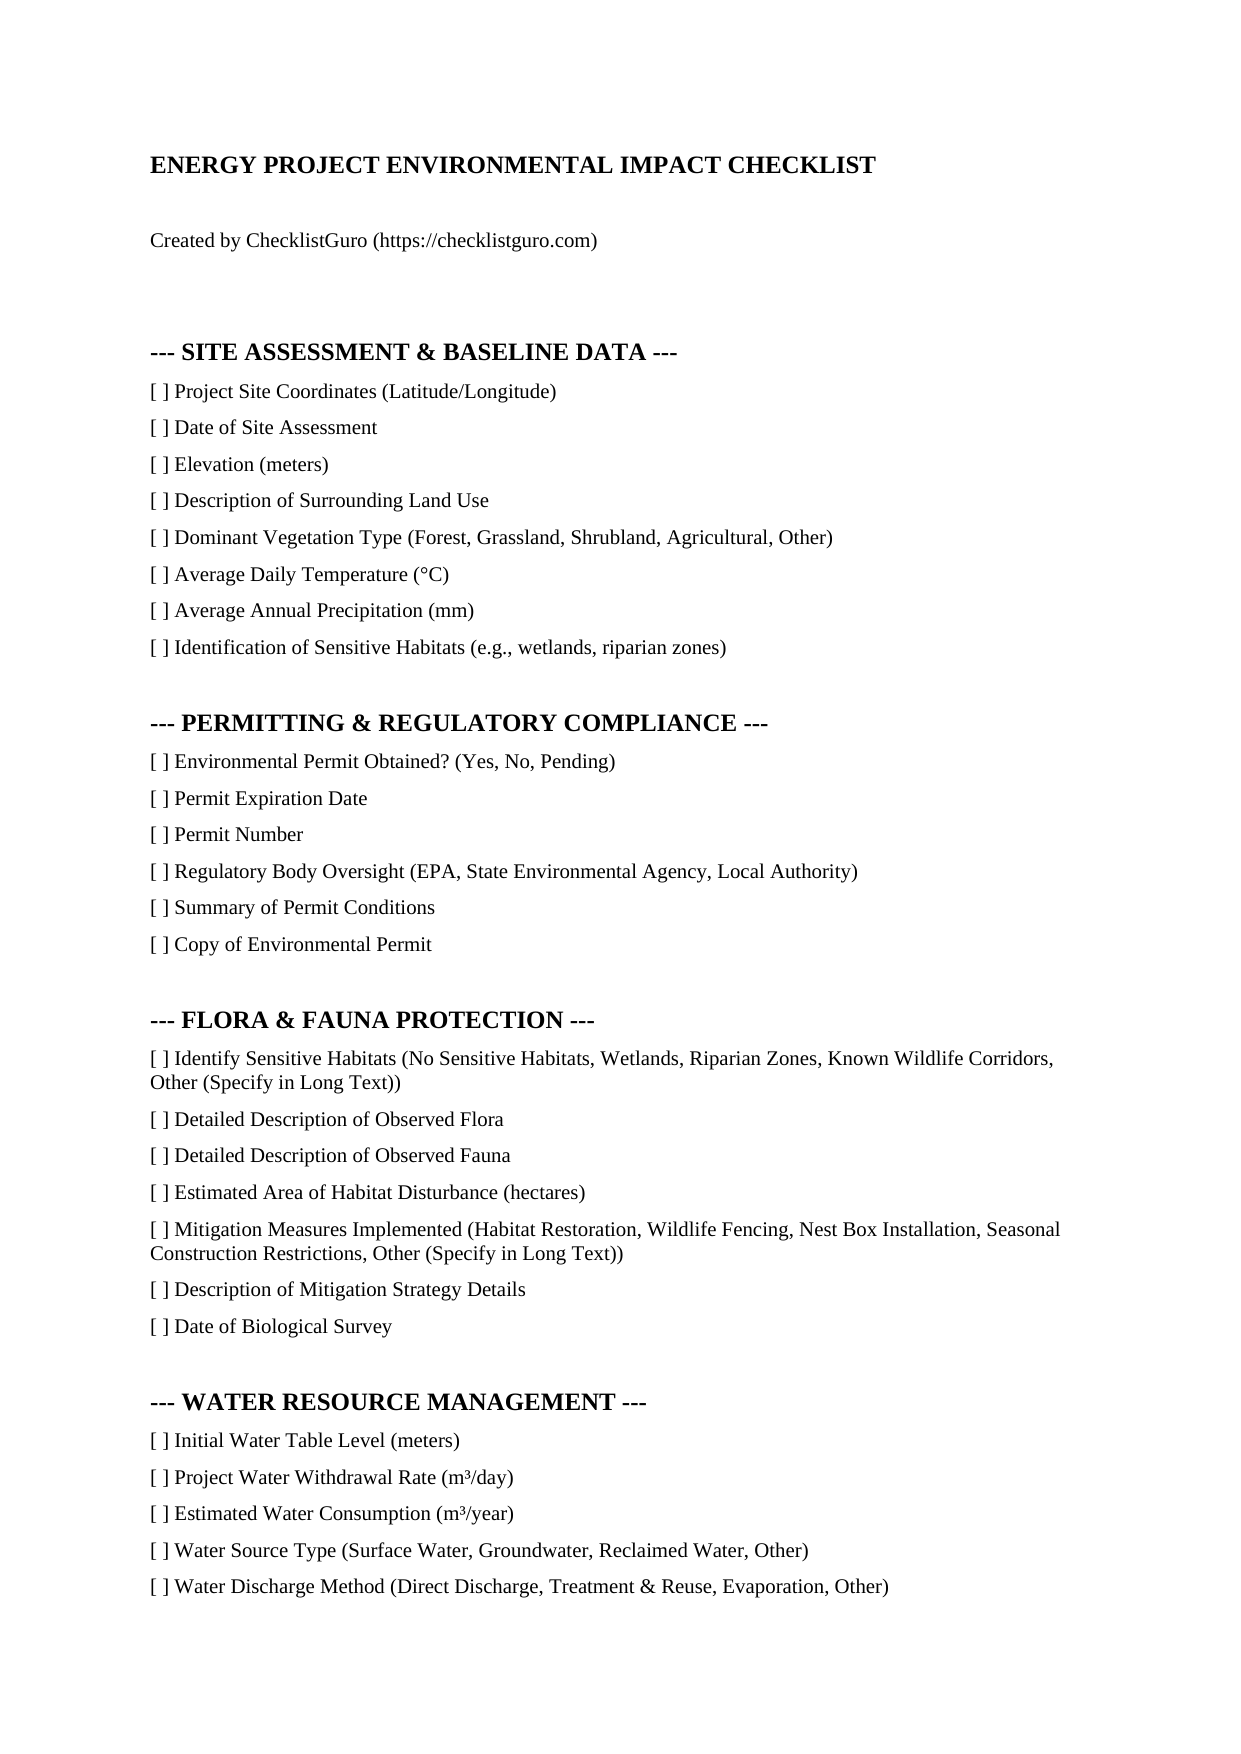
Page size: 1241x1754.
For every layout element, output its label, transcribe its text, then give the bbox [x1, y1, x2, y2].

text [ ] Environmental Permit Obtained? (Yes, No, Pending) [150, 749, 1090, 773]
text [ ] Permit Expiration Date [150, 786, 1090, 810]
text [ ] Average Daily Temperature (°C) [150, 562, 1090, 586]
text [ ] Summary of Permit Conditions [150, 895, 1090, 919]
text --- FLORA & FAUNA PROTECTION --- [150, 1005, 1090, 1034]
text [ ] Detailed Description of Observed Fauna [150, 1143, 1090, 1167]
text [ ] Estimated Area of Habitat Disturbance (hectares) [150, 1180, 1090, 1204]
text [ ] Identification of Sensitive Habitats (e.g., wetlands, riparian zones) [150, 635, 1090, 659]
text [ ] Water Source Type (Surface Water, Groundwater, Reclaimed Water, Other) [150, 1538, 1090, 1562]
text [ ] Project Site Coordinates (Latitude/Longitude) [150, 379, 1090, 403]
text [ ] Description of Surrounding Land Use [150, 488, 1090, 512]
text --- PERMITTING & REGULATORY COMPLIANCE --- [150, 708, 1090, 737]
text [ ] Average Annual Precipitation (mm) [150, 598, 1090, 622]
text Created by ChecklistGuro (https://checklistguro.com) [150, 228, 1090, 252]
text [ ] Permit Number [150, 822, 1090, 846]
text [ ] Project Water Withdrawal Rate (m³/day) [150, 1465, 1090, 1489]
text [ ] Detailed Description of Observed Flora [150, 1107, 1090, 1131]
text [ ] Identify Sensitive Habitats (No Sensitive Habitats, Wetlands, Riparian Zones, Known Wildlife Corridors, Other (Specify in Long Text)) [150, 1046, 1090, 1094]
text ENERGY PROJECT ENVIRONMENTAL IMPACT CHECKLIST [150, 150, 1090, 179]
text [ ] Elevation (meters) [150, 452, 1090, 476]
text [ ] Dominant Vegetation Type (Forest, Grassland, Shrubland, Agricultural, Other) [150, 525, 1090, 549]
text --- WATER RESOURCE MANAGEMENT --- [150, 1387, 1090, 1416]
text [ ] Date of Biological Survey [150, 1314, 1090, 1338]
text --- SITE ASSESSMENT & BASELINE DATA --- [150, 337, 1090, 366]
text [ ] Date of Site Assessment [150, 415, 1090, 439]
text [ ] Copy of Environmental Permit [150, 932, 1090, 956]
text [ ] Initial Water Table Level (meters) [150, 1428, 1090, 1452]
text [ ] Estimated Water Consumption (m³/year) [150, 1501, 1090, 1525]
text [ ] Description of Mitigation Strategy Details [150, 1277, 1090, 1301]
text [ ] Water Discharge Method (Direct Discharge, Treatment & Reuse, Evaporation, Other) [150, 1574, 1090, 1598]
text [ ] Regulatory Body Oversight (EPA, State Environmental Agency, Local Authority) [150, 859, 1090, 883]
text [ ] Mitigation Measures Implemented (Habitat Restoration, Wildlife Fencing, Nest Box Installation, Seasonal Construction Restrictions, Other (Specify in Long Text)) [150, 1217, 1090, 1265]
